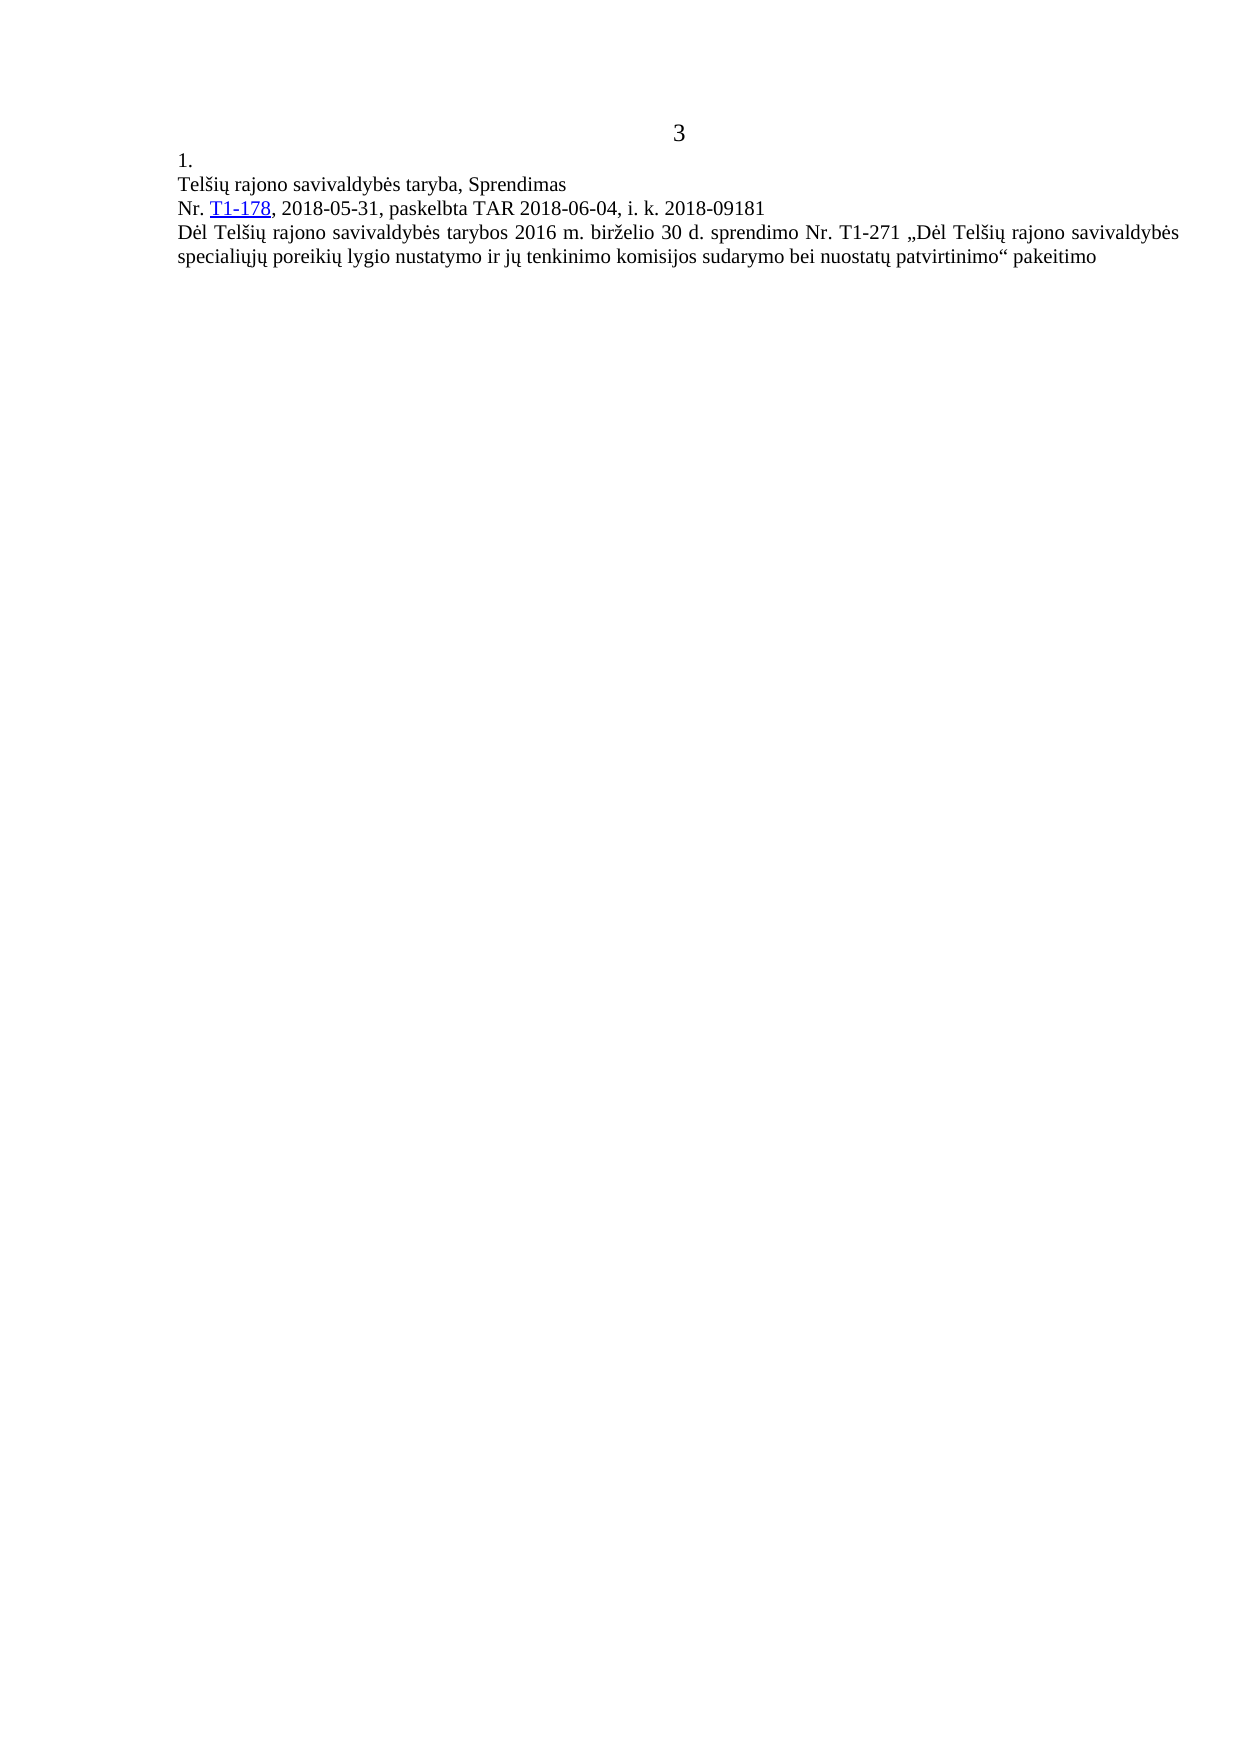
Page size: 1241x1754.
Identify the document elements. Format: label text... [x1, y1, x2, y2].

text Telšių rajono savivaldybės taryba, Sprendimas [177, 172, 1181, 196]
text 1. [177, 148, 1181, 172]
text Nr. T1-178, 2018-05-31, paskelbta TAR 2018-06-04, i. k. 2018-09181 [177, 196, 1181, 220]
text Dėl Telšių rajono savivaldybės tarybos 2016 m. birželio 30 d. sprendimo Nr. T1-271 „Dėl Telšių rajono savivaldybės specialiųjų poreikių lygio nustatymo ir jų tenkinimo komisijos sudarymo bei nuostatų patvirtinimo“ pakeitimo [177, 220, 1181, 268]
